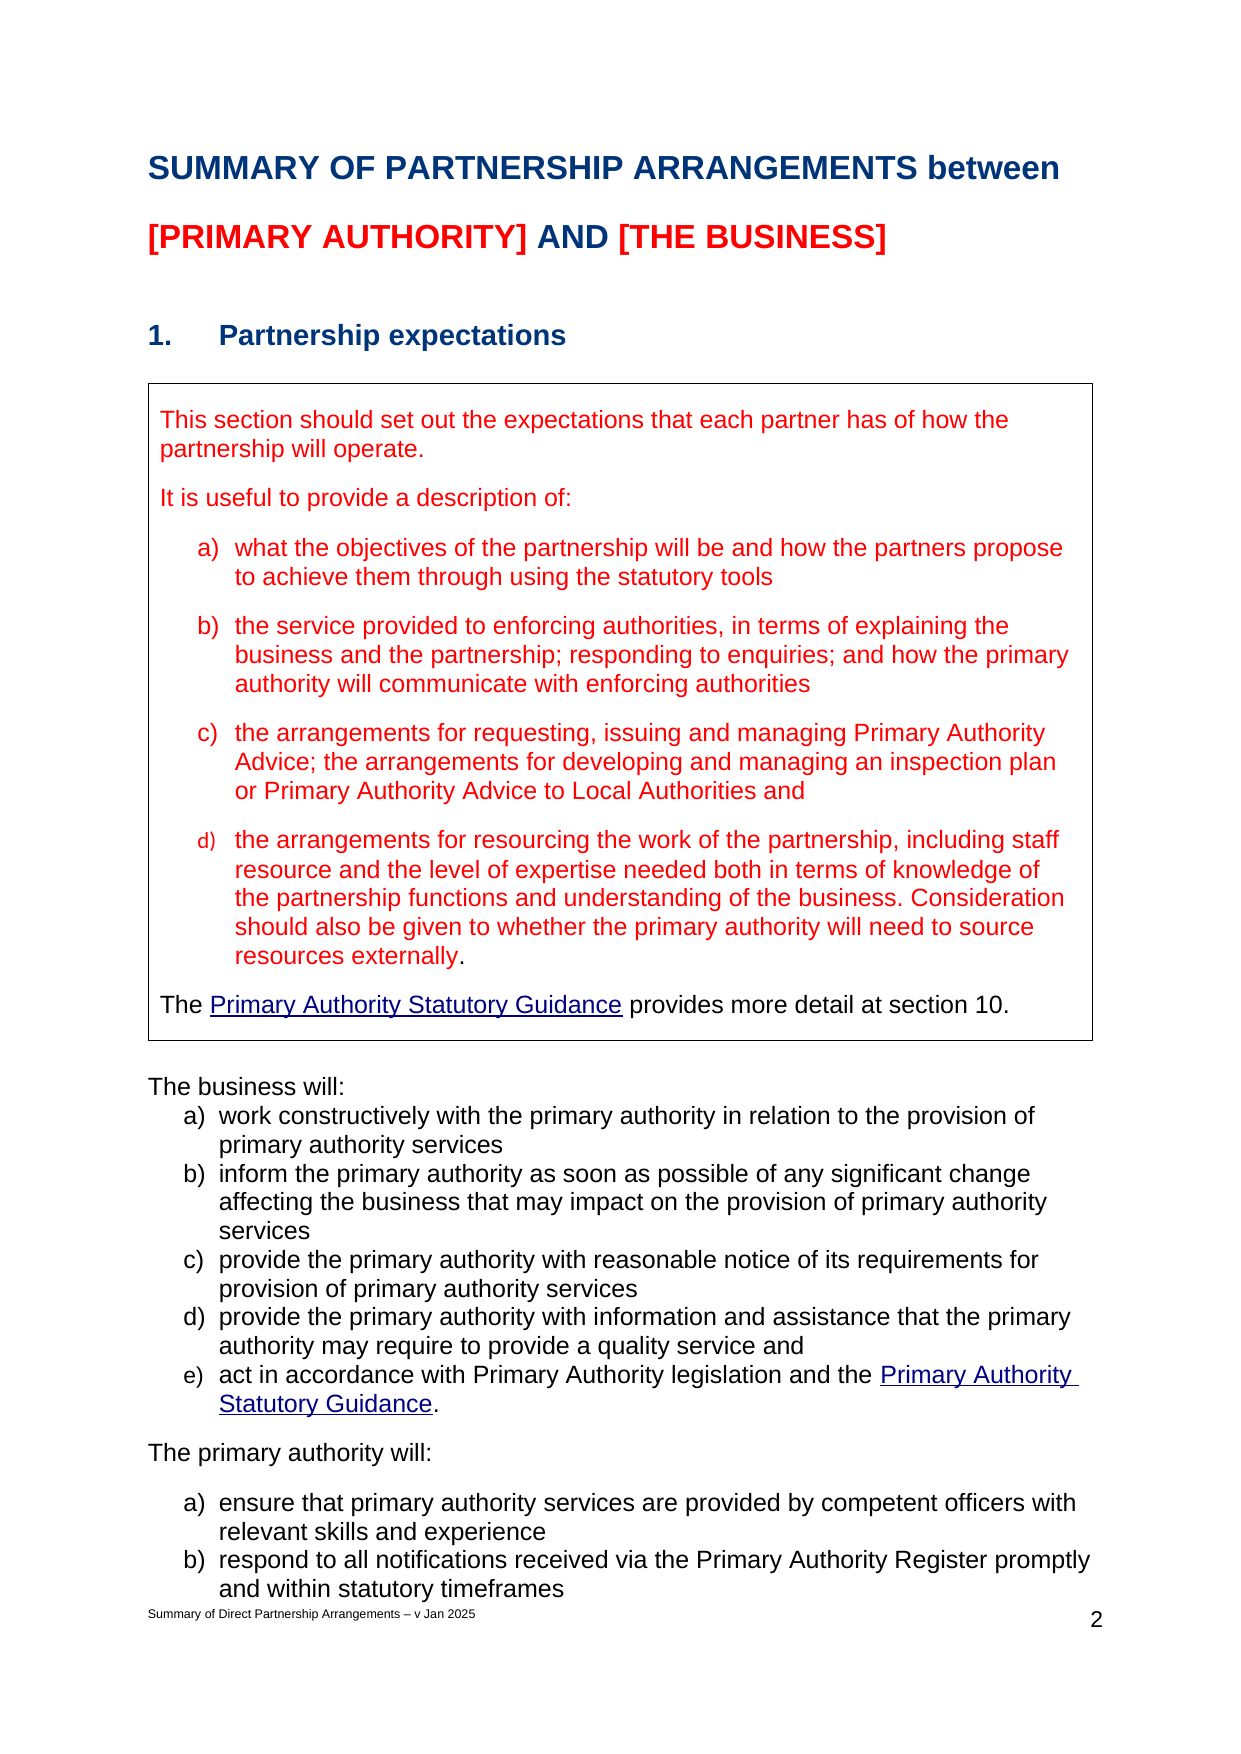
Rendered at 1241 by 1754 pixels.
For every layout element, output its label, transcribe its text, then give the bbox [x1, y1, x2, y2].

subtitle [PRIMARY AUTHORITY] AND [THE BUSINESS] [148, 217, 1092, 256]
subtitle SUMMARY OF PARTNERSHIP ARRANGEMENTS between [148, 148, 1092, 186]
list work constructively with the primary authority in relation to the provision of primary authority services [183, 1101, 1092, 1158]
list provide the primary authority with reasonable notice of its requirements for provision of primary authority services [183, 1245, 1092, 1302]
text The primary authority will: [148, 1438, 1092, 1467]
list provide the primary authority with information and assistance that the primary authority may require to provide a quality service and [183, 1302, 1092, 1360]
subtitle Partnership expectations [148, 318, 1092, 352]
table_header This section should set out the expectations that each partner has of how the partnership will operate. It is useful to provide a description of: what the objectives of the partnership will be and how the partners propose to achieve them through using the statutory tools the service provided to enforcing authorities, in terms of explaining the business and the partnership; responding to enquiries; and how the primary authority will communicate with enforcing authorities the arrangements for requesting, issuing and managing Primary Authority Advice; the arrangements for developing and managing an inspection plan or Primary Authority Advice to Local Authorities and the arrangements for resourcing the work of the partnership, including staff resource and the level of expertise needed both in terms of knowledge of the partnership functions and understanding of the business. Consideration should also be given to whether the primary authority will need to source resources externally. The Primary Authority Statutory Guidance provides more detail at section 10. [149, 384, 1092, 1040]
list act in accordance with Primary Authority legislation and the Primary Authority Statutory Guidance. [183, 1360, 1092, 1417]
list ensure that primary authority services are provided by competent officers with relevant skills and experience [183, 1488, 1092, 1545]
list inform the primary authority as soon as possible of any significant change affecting the business that may impact on the provision of primary authority services [183, 1158, 1092, 1245]
text The business will: [148, 1072, 1092, 1101]
list respond to all notifications received via the Primary Authority Register promptly and within statutory timeframes [183, 1545, 1092, 1603]
